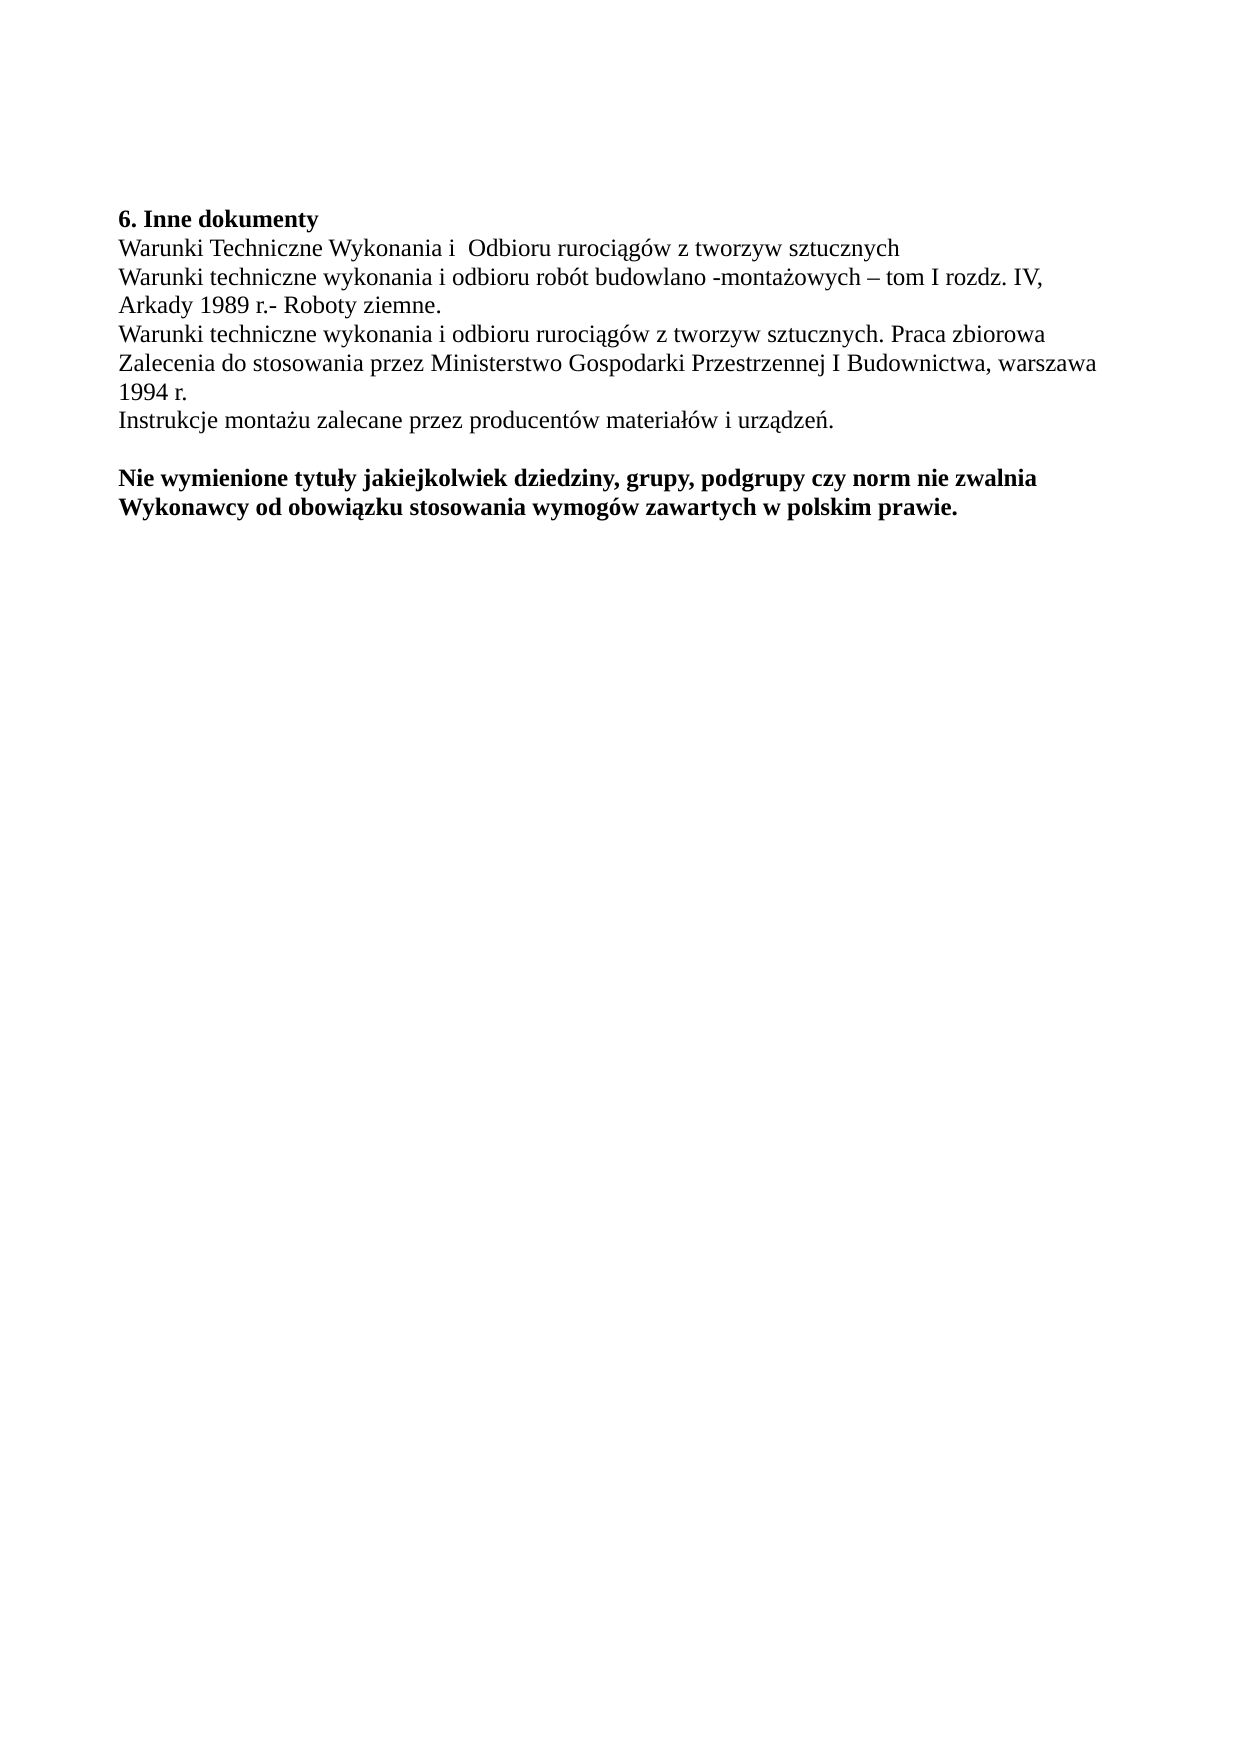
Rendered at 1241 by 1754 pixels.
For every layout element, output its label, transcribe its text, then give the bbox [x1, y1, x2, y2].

text Warunki techniczne wykonania i odbioru robót budowlano -montażowych – tom I rozdz. IV, Arkady 1989 r.- Roboty ziemne. [118, 262, 1122, 319]
text Instrukcje montażu zalecane przez producentów materiałów i urządzeń. [118, 406, 1122, 434]
text Warunki Techniczne Wykonania i Odbioru rurociągów z tworzyw sztucznych [118, 233, 1122, 262]
text Zalecenia do stosowania przez Ministerstwo Gospodarki Przestrzennej I Budownictwa, warszawa 1994 r. [118, 348, 1122, 406]
text Warunki techniczne wykonania i odbioru rurociągów z tworzyw sztucznych. Praca zbiorowa [118, 319, 1122, 348]
text 6. Inne dokumenty [118, 204, 1122, 233]
text Nie wymienione tytuły jakiejkolwiek dziedziny, grupy, podgrupy czy norm nie zwalnia Wykonawcy od obowiązku stosowania wymogów zawartych w polskim prawie. [118, 463, 1122, 521]
